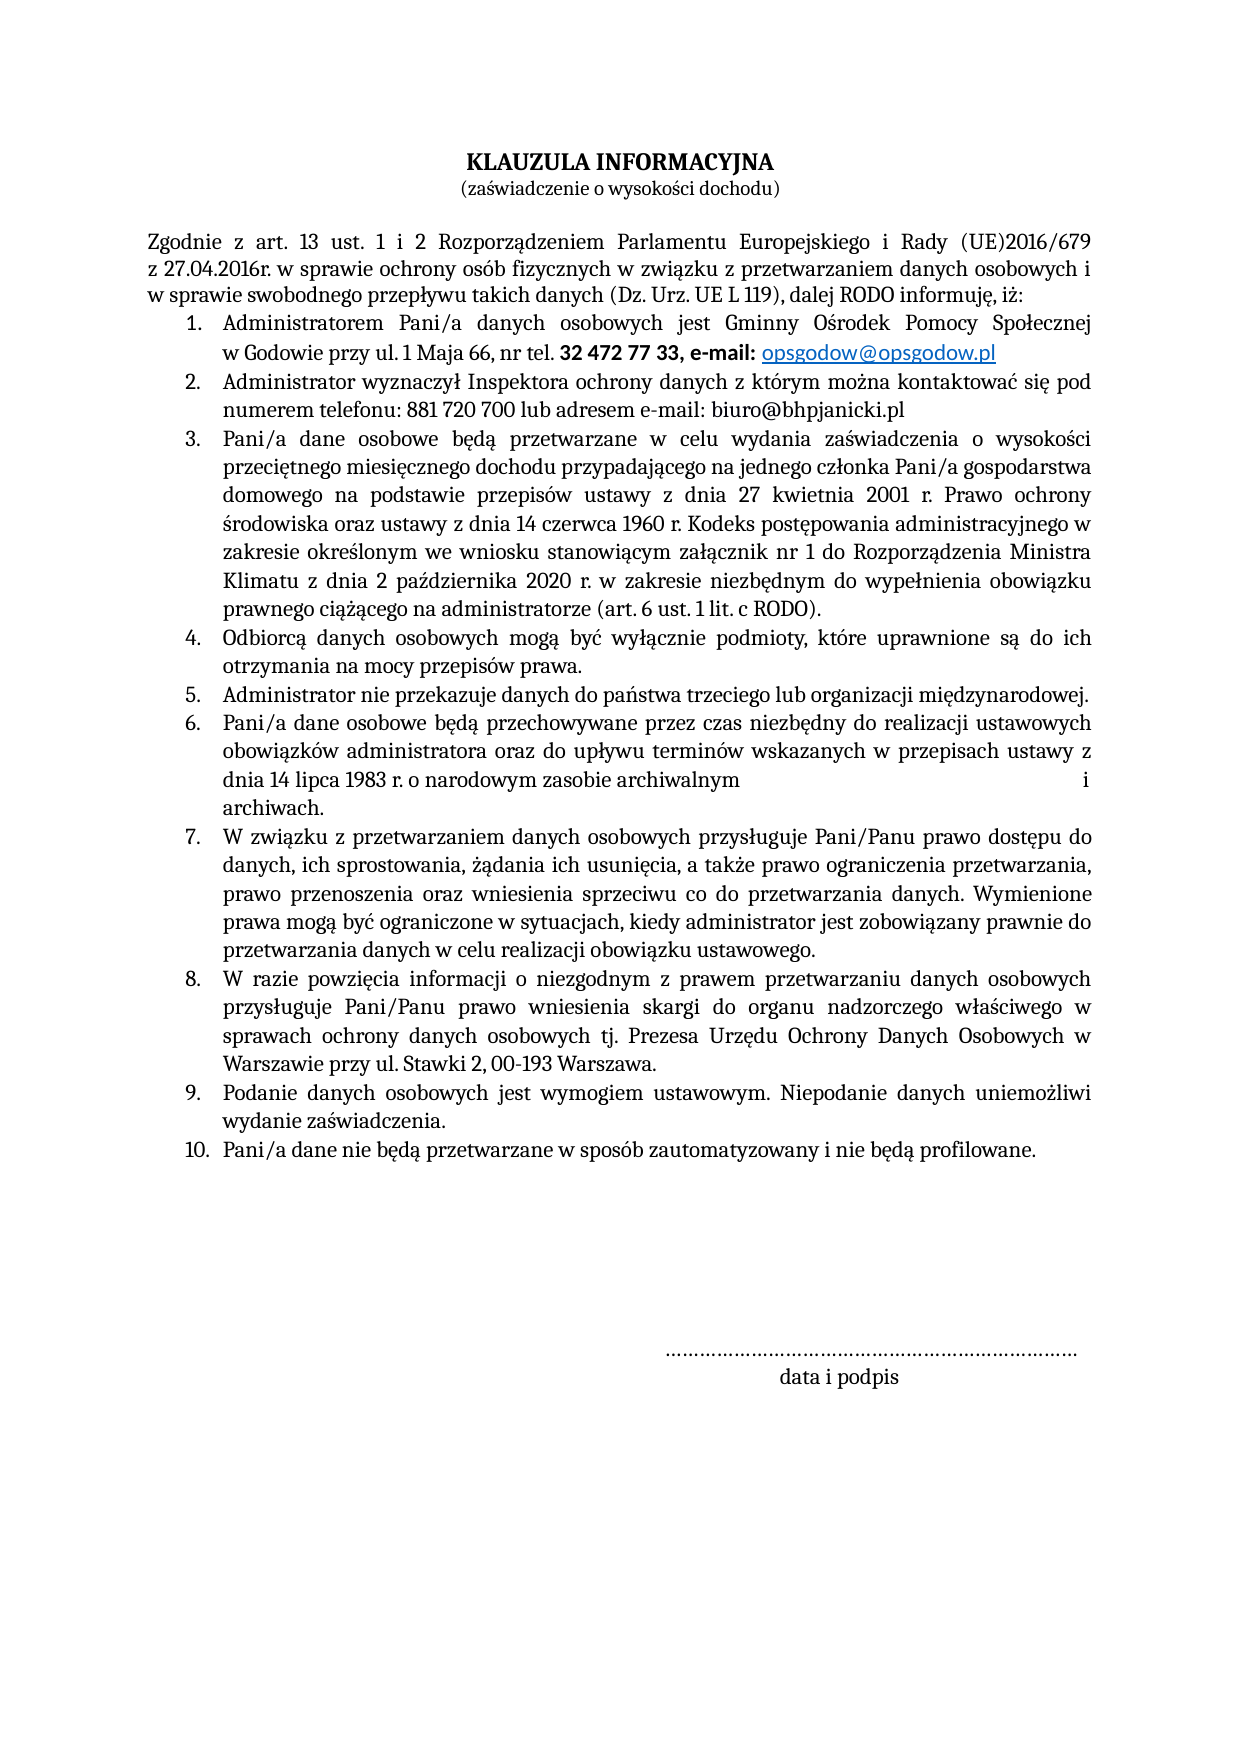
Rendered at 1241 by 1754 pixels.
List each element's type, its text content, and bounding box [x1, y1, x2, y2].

text Zgodnie z art. 13 ust. 1 i 2 Rozporządzeniem Parlamentu Europejskiego i Rady (UE)2016/679 z 27.04.2016r. w sprawie ochrony osób fizycznych w związku z przetwarzaniem danych osobowych i w sprawie swobodnego przepływu takich danych (Dz. Urz. UE L 119), dalej RODO informuję, iż: [148, 229, 1093, 308]
list Odbiorcą danych osobowych mogą być wyłącznie podmioty, które uprawnione są do ich otrzymania na mocy przepisów prawa. [185, 624, 1093, 679]
list Administrator nie przekazuje danych do państwa trzeciego lub organizacji międzynarodowej. [185, 681, 1093, 708]
list W związku z przetwarzaniem danych osobowych przysługuje Pani/Panu prawo dostępu do danych, ich sprostowania, żądania ich usunięcia, a także prawo ograniczenia przetwarzania, prawo przenoszenia oraz wniesienia sprzeciwu co do przetwarzania danych. Wymienione prawa mogą być ograniczone w sytuacjach, kiedy administrator jest zobowiązany prawnie do przetwarzania danych w celu realizacji obowiązku ustawowego. [185, 823, 1093, 964]
text KLAUZULA INFORMACYJNA [148, 148, 1093, 176]
text (zaświadczenie o wysokości dochodu) [148, 176, 1093, 200]
list Pani/a dane osobowe będą przechowywane przez czas niezbędny do realizacji ustawowych obowiązków administratora oraz do upływu terminów wskazanych w przepisach ustawy z dnia 14 lipca 1983 r. o narodowym zasobie archiwalnym i archiwach. [185, 710, 1093, 821]
list Pani/a dane nie będą przetwarzane w sposób zautomatyzowany i nie będą profilowane. [185, 1136, 1093, 1163]
list Pani/a dane osobowe będą przetwarzane w celu wydania zaświadczenia o wysokości przeciętnego miesięcznego dochodu przypadającego na jednego członka Pani/a gospodarstwa domowego na podstawie przepisów ustawy z dnia 27 kwietnia 2001 r. Prawo ochrony środowiska oraz ustawy z dnia 14 czerwca 1960 r. Kodeks postępowania administracyjnego w zakresie określonym we wniosku stanowiącym załącznik nr 1 do Rozporządzenia Ministra Klimatu z dnia 2 października 2020 r. w zakresie niezbędnym do wypełnienia obowiązku prawnego ciążącego na administratorze (art. 6 ust. 1 lit. c RODO). [185, 425, 1093, 622]
list W razie powzięcia informacji o niezgodnym z prawem przetwarzaniu danych osobowych przysługuje Pani/Panu prawo wniesienia skargi do organu nadzorczego właściwego w sprawach ochrony danych osobowych tj. Prezesa Urzędu Ochrony Danych Osobowych w Warszawie przy ul. Stawki 2, 00-193 Warszawa. [185, 966, 1093, 1077]
list Podanie danych osobowych jest wymogiem ustawowym. Niepodanie danych uniemożliwi wydanie zaświadczenia. [185, 1079, 1093, 1134]
list data i podpis [223, 1364, 1093, 1390]
list ……………………………………………………………… [223, 1335, 1093, 1362]
list Administrator wyznaczył Inspektora ochrony danych z którym można kontaktować się pod numerem telefonu: 881 720 700 lub adresem e-mail: biuro@bhpjanicki.pl [185, 368, 1093, 423]
list Administratorem Pani/a danych osobowych jest Gminny Ośrodek Pomocy Społecznej w Godowie przy ul. 1 Maja 66, nr tel. 32 472 77 33, e-mail: opsgodow@opsgodow.pl [185, 308, 1093, 366]
